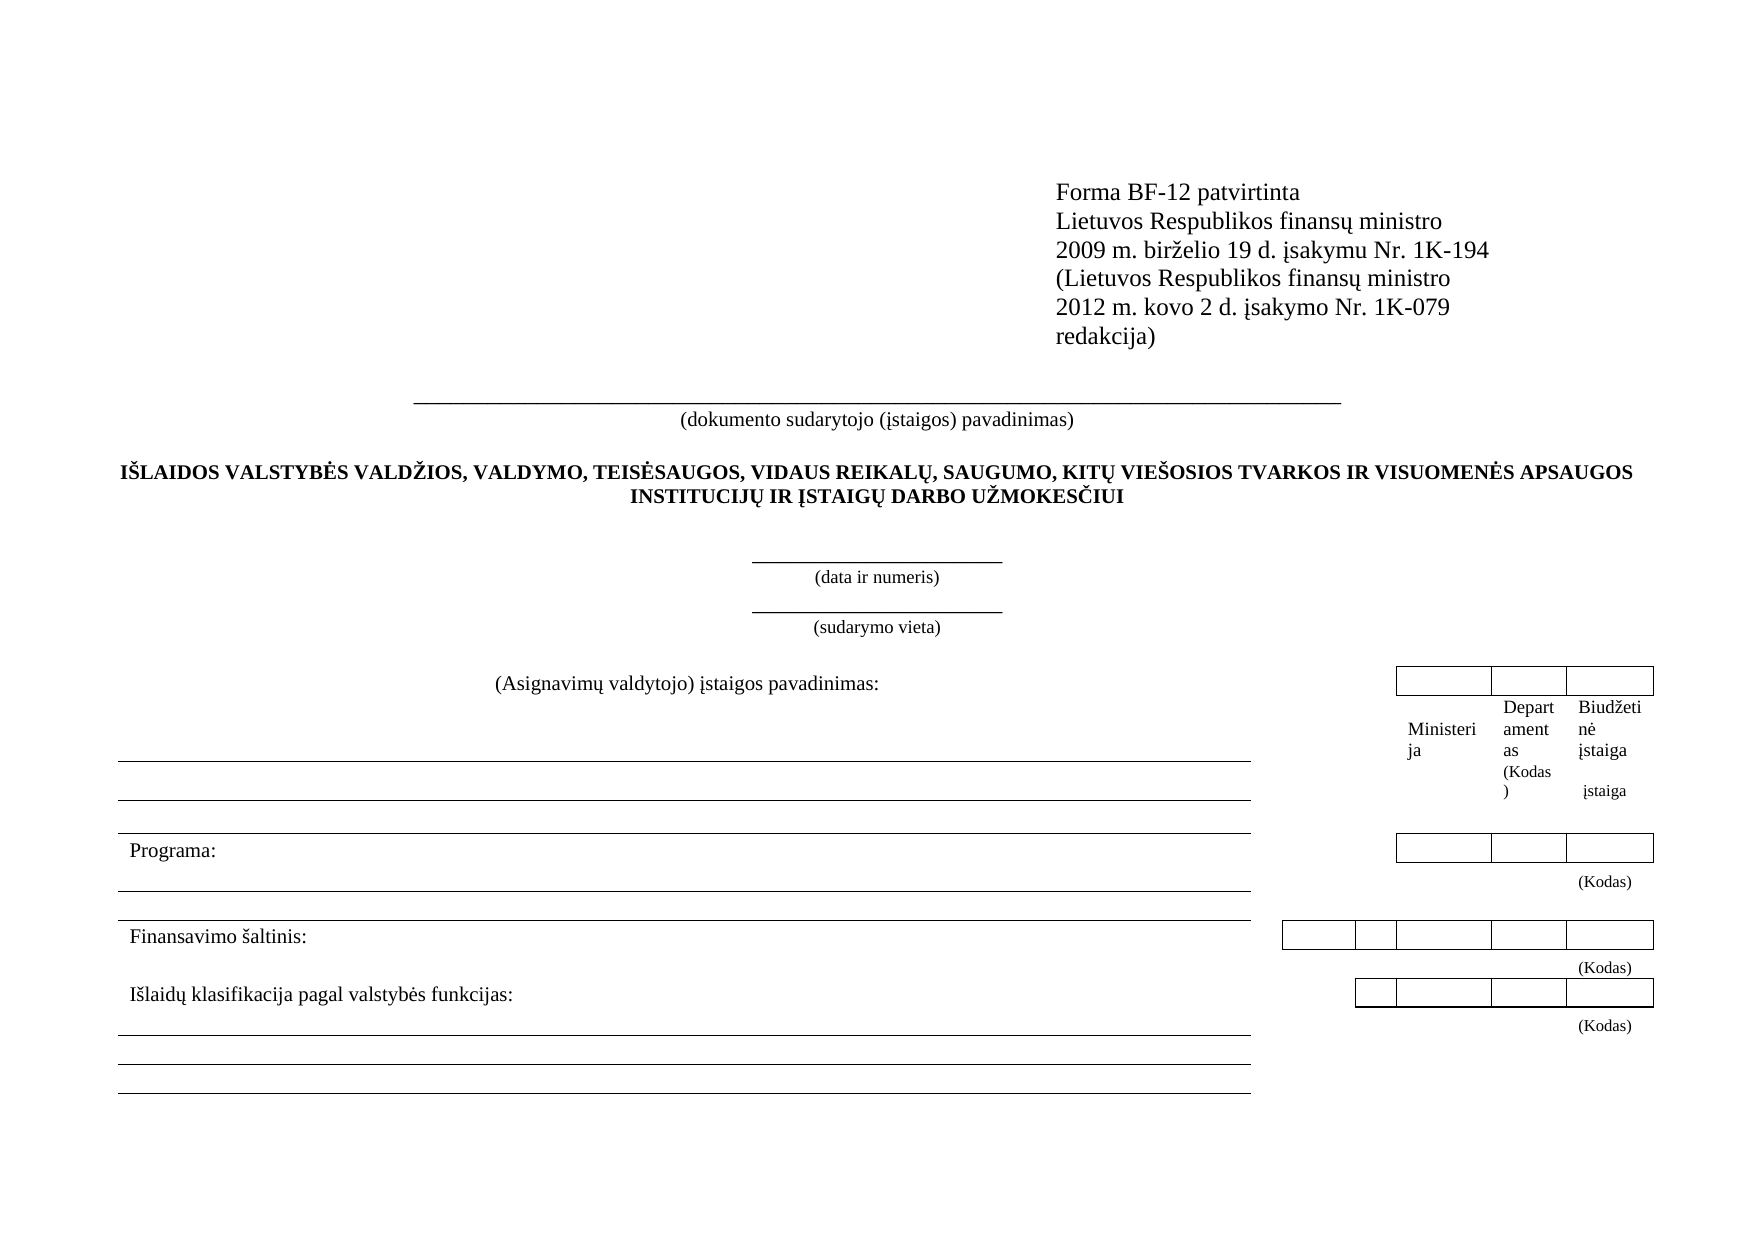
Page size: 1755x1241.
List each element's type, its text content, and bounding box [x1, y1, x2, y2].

table_cell [1355, 891, 1396, 919]
table_header [1355, 666, 1396, 695]
table_cell [1567, 921, 1653, 948]
table_cell [1355, 761, 1396, 800]
table_cell [1355, 950, 1396, 977]
table_cell [1193, 1006, 1251, 1035]
table_cell [1396, 761, 1492, 800]
table_cell [118, 949, 501, 977]
table_cell [1283, 921, 1355, 948]
table_cell Išlaidų klasifikacija pagal valstybės funkcijas: [118, 978, 613, 1006]
table_cell [844, 1006, 952, 1035]
text (data ir numeris) [118, 566, 1636, 587]
table_cell [844, 978, 952, 1006]
table_header [1283, 666, 1355, 695]
table_cell įstaiga [1567, 761, 1653, 800]
table_cell [1492, 800, 1567, 833]
table_cell [1355, 1008, 1396, 1035]
table_cell [501, 949, 613, 977]
table_cell Departamentas [1492, 696, 1567, 761]
text 2012 m. kovo 2 d. įsakymo Nr. 1K-079 [1056, 292, 1636, 321]
table_cell [1492, 1035, 1567, 1064]
text ____________________ [118, 537, 1636, 566]
table_cell [1396, 1008, 1492, 1035]
table_cell [1492, 921, 1566, 948]
table_cell [118, 1036, 1251, 1064]
text _ [118, 378, 1636, 407]
table_cell [1396, 1035, 1492, 1064]
table_cell [1396, 1064, 1492, 1093]
table_cell [1251, 949, 1283, 977]
table_cell [1283, 862, 1355, 891]
table_cell [501, 1006, 613, 1035]
table_cell [1251, 761, 1283, 800]
table_cell [1251, 920, 1282, 948]
table_cell [1283, 1064, 1355, 1093]
table_cell [1251, 695, 1283, 761]
text IŠLAIDOS VALSTYBĖS VALDŽIOS, VALDYMO, TEISĖSAUGOS, VIDAUS REIKALŲ, SAUGUMO, KITŲ VIEŠOSIOS TVARKOS IR VISUOMENĖS APSAUGOS INSTITUCIJŲ IR ĮSTAIGŲ DARBO UŽMOKESČIUI [118, 460, 1636, 508]
text (Lietuvos Respublikos finansų ministro [1056, 263, 1636, 292]
table_cell [1051, 1006, 1193, 1035]
table_cell Ministerija [1396, 696, 1492, 761]
table_cell [1492, 1064, 1567, 1093]
table_cell [732, 949, 844, 977]
table_cell Biudžetinė įstaiga [1567, 696, 1653, 761]
table_cell [952, 1006, 1051, 1035]
table_cell [1567, 800, 1653, 833]
table_cell [1397, 979, 1491, 1006]
table_cell [614, 949, 732, 977]
table_cell [1567, 1064, 1653, 1093]
table_cell [1251, 1064, 1283, 1093]
table_cell [1283, 1035, 1355, 1064]
text (dokumento sudarytojo (įstaigos) pavadinimas) [118, 407, 1636, 431]
table_cell [1355, 800, 1396, 833]
table_header [1251, 666, 1283, 695]
table_cell [1051, 949, 1193, 977]
table_cell [1396, 891, 1492, 919]
text 2009 m. birželio 19 d. įsakymu Nr. 1K-194 [1056, 235, 1636, 263]
table_cell [1283, 695, 1355, 761]
table_cell [1251, 1006, 1283, 1035]
table_cell [1283, 800, 1355, 833]
table_cell [1492, 1008, 1567, 1035]
table_cell [1396, 950, 1492, 977]
table_cell [1492, 834, 1566, 862]
table_cell [732, 978, 844, 1006]
table_cell [118, 695, 1251, 761]
table_cell [118, 801, 1251, 833]
table_cell [614, 978, 732, 1006]
text ____________________ [118, 587, 1636, 616]
table_cell [1567, 834, 1653, 862]
table_cell [952, 978, 1051, 1006]
table_cell [1356, 979, 1396, 1006]
table_cell [1051, 978, 1193, 1006]
table_cell [1251, 978, 1283, 1006]
table_cell [1567, 1035, 1653, 1064]
table_cell (Kodas) [1567, 863, 1653, 891]
table_cell [1283, 978, 1355, 1006]
table_cell Programa: [118, 834, 1251, 862]
table_header [1492, 667, 1566, 695]
table_cell [1283, 950, 1355, 977]
table_cell [1251, 891, 1283, 919]
table_cell [732, 1006, 844, 1035]
table_cell [1355, 1064, 1396, 1093]
table_cell [1355, 862, 1396, 891]
table_cell [1283, 1006, 1355, 1035]
table_header [1397, 667, 1491, 695]
table_cell [118, 762, 1251, 800]
table_cell [1251, 862, 1283, 891]
text redakcija) [1056, 321, 1636, 350]
table_cell [1193, 949, 1251, 977]
table_cell (Kodas) [1492, 761, 1567, 800]
table_cell [1397, 921, 1491, 948]
table_cell (Kodas) [1567, 1008, 1653, 1035]
table_cell [1251, 800, 1283, 833]
table_cell [952, 949, 1051, 977]
table_cell [1492, 979, 1566, 1006]
table_cell [1355, 695, 1396, 761]
table_cell [1567, 891, 1653, 919]
table_cell [118, 1006, 501, 1035]
table_cell [1396, 863, 1492, 891]
table_cell [118, 862, 1251, 891]
table_cell [1251, 1035, 1283, 1064]
text (sudarymo vieta) [118, 616, 1636, 637]
table_cell [1397, 834, 1491, 862]
table_cell [1492, 863, 1567, 891]
table_cell [1355, 833, 1396, 862]
table_cell [1492, 891, 1567, 919]
table_cell [1193, 978, 1251, 1006]
table_cell [1283, 761, 1355, 800]
table_cell [1396, 800, 1492, 833]
table_cell [844, 949, 952, 977]
table_header (Asignavimų valdytojo) įstaigos pavadinimas: [118, 666, 1251, 695]
table_cell [1251, 833, 1283, 862]
table_cell [1355, 1035, 1396, 1064]
table_cell [1492, 950, 1567, 977]
table_cell [1283, 833, 1355, 862]
table_cell [118, 1065, 1251, 1093]
text Forma BF-12 patvirtinta [1056, 177, 1636, 206]
table_cell [1356, 921, 1396, 948]
text Lietuvos Respublikos finansų ministro [1056, 206, 1636, 235]
table_cell [118, 892, 1251, 919]
table_cell (Kodas) [1567, 950, 1653, 977]
table_cell [1283, 891, 1355, 919]
table_header [1567, 667, 1653, 695]
table_cell [614, 1006, 732, 1035]
table_cell [1567, 979, 1653, 1006]
table_cell Finansavimo šaltinis: [118, 921, 1251, 948]
